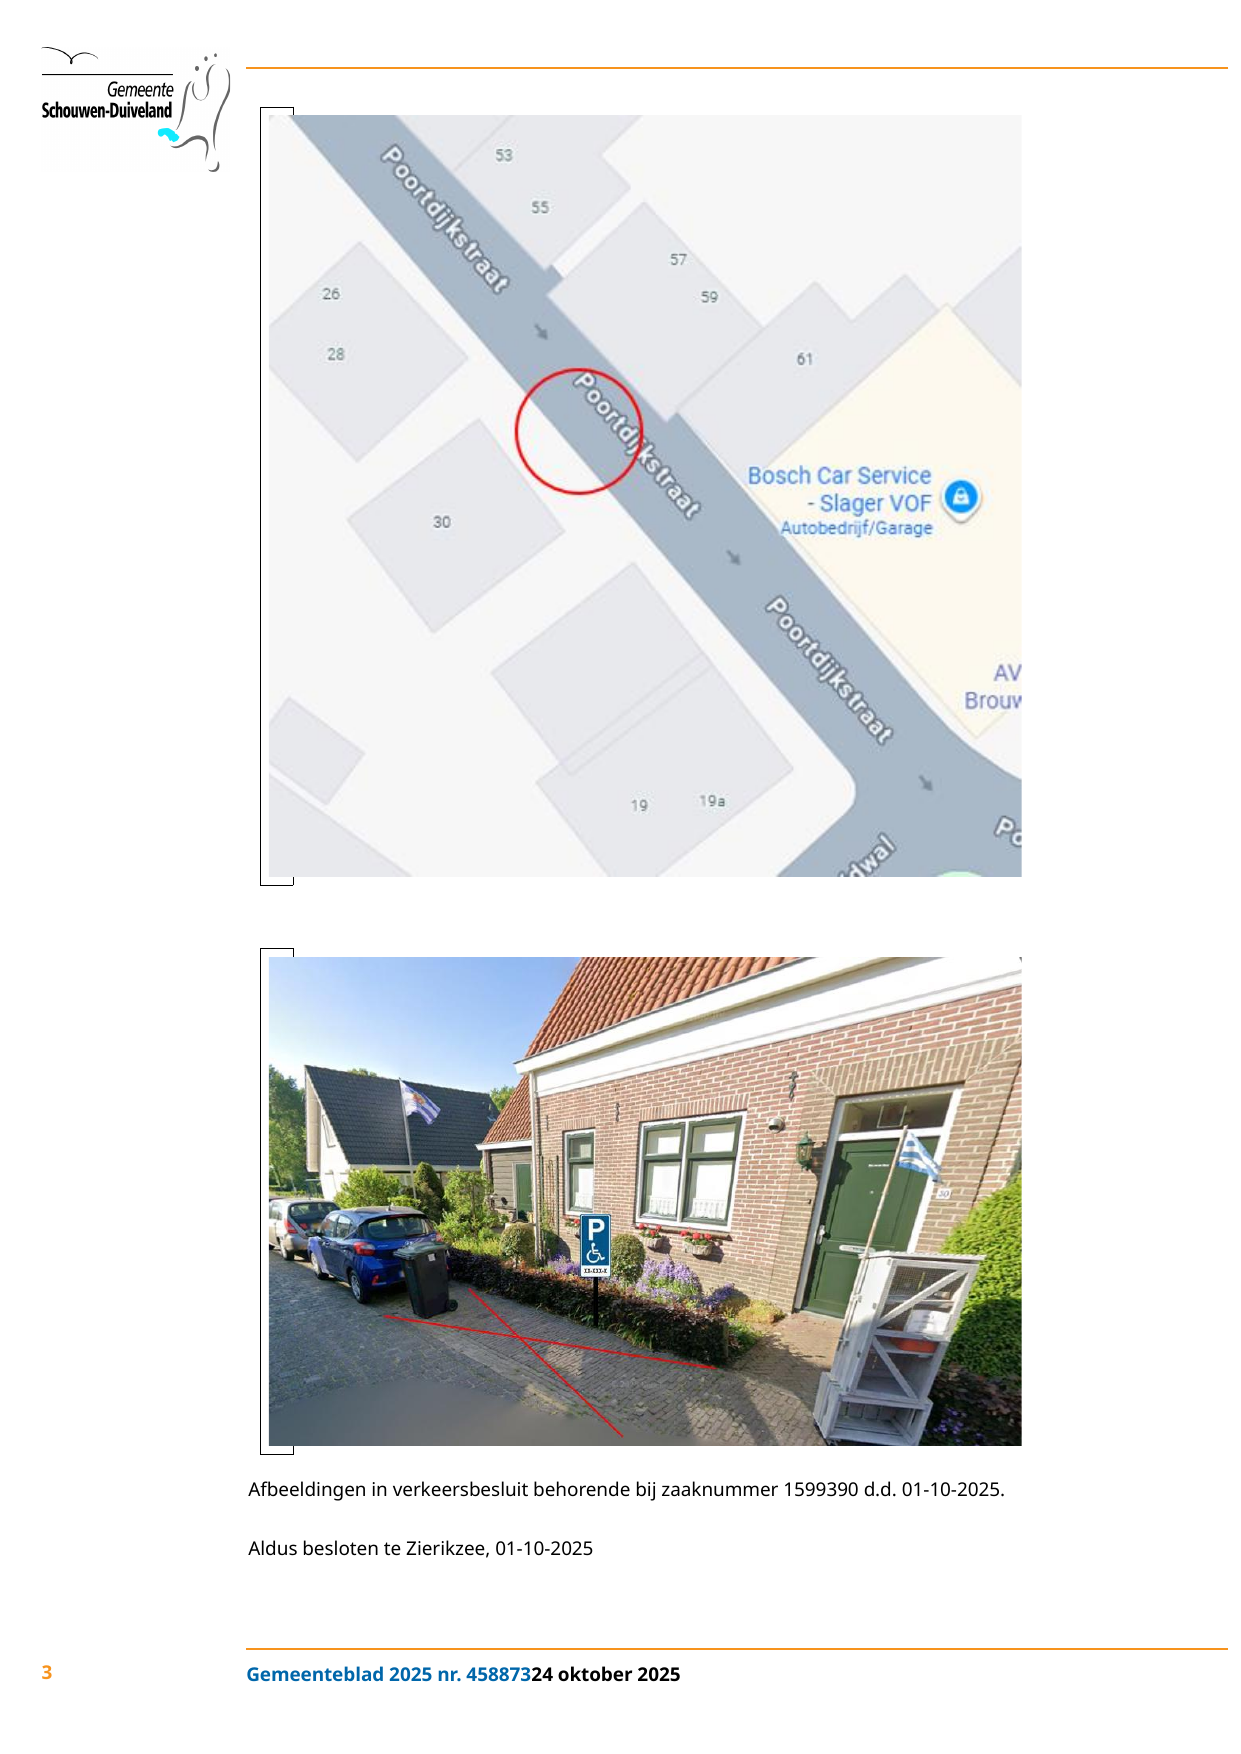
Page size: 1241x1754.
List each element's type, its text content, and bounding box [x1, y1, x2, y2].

text Afbeeldingen in verkeersbesluit behorende bij zaaknummer 1599390 d.d. 01-10-2025. [248, 1476, 1152, 1501]
picture [268, 115, 1022, 877]
picture [41, 47, 231, 172]
picture [268, 957, 1022, 1446]
text Aldus besloten te Zierikzee, 01-10-2025 [248, 1535, 1152, 1561]
